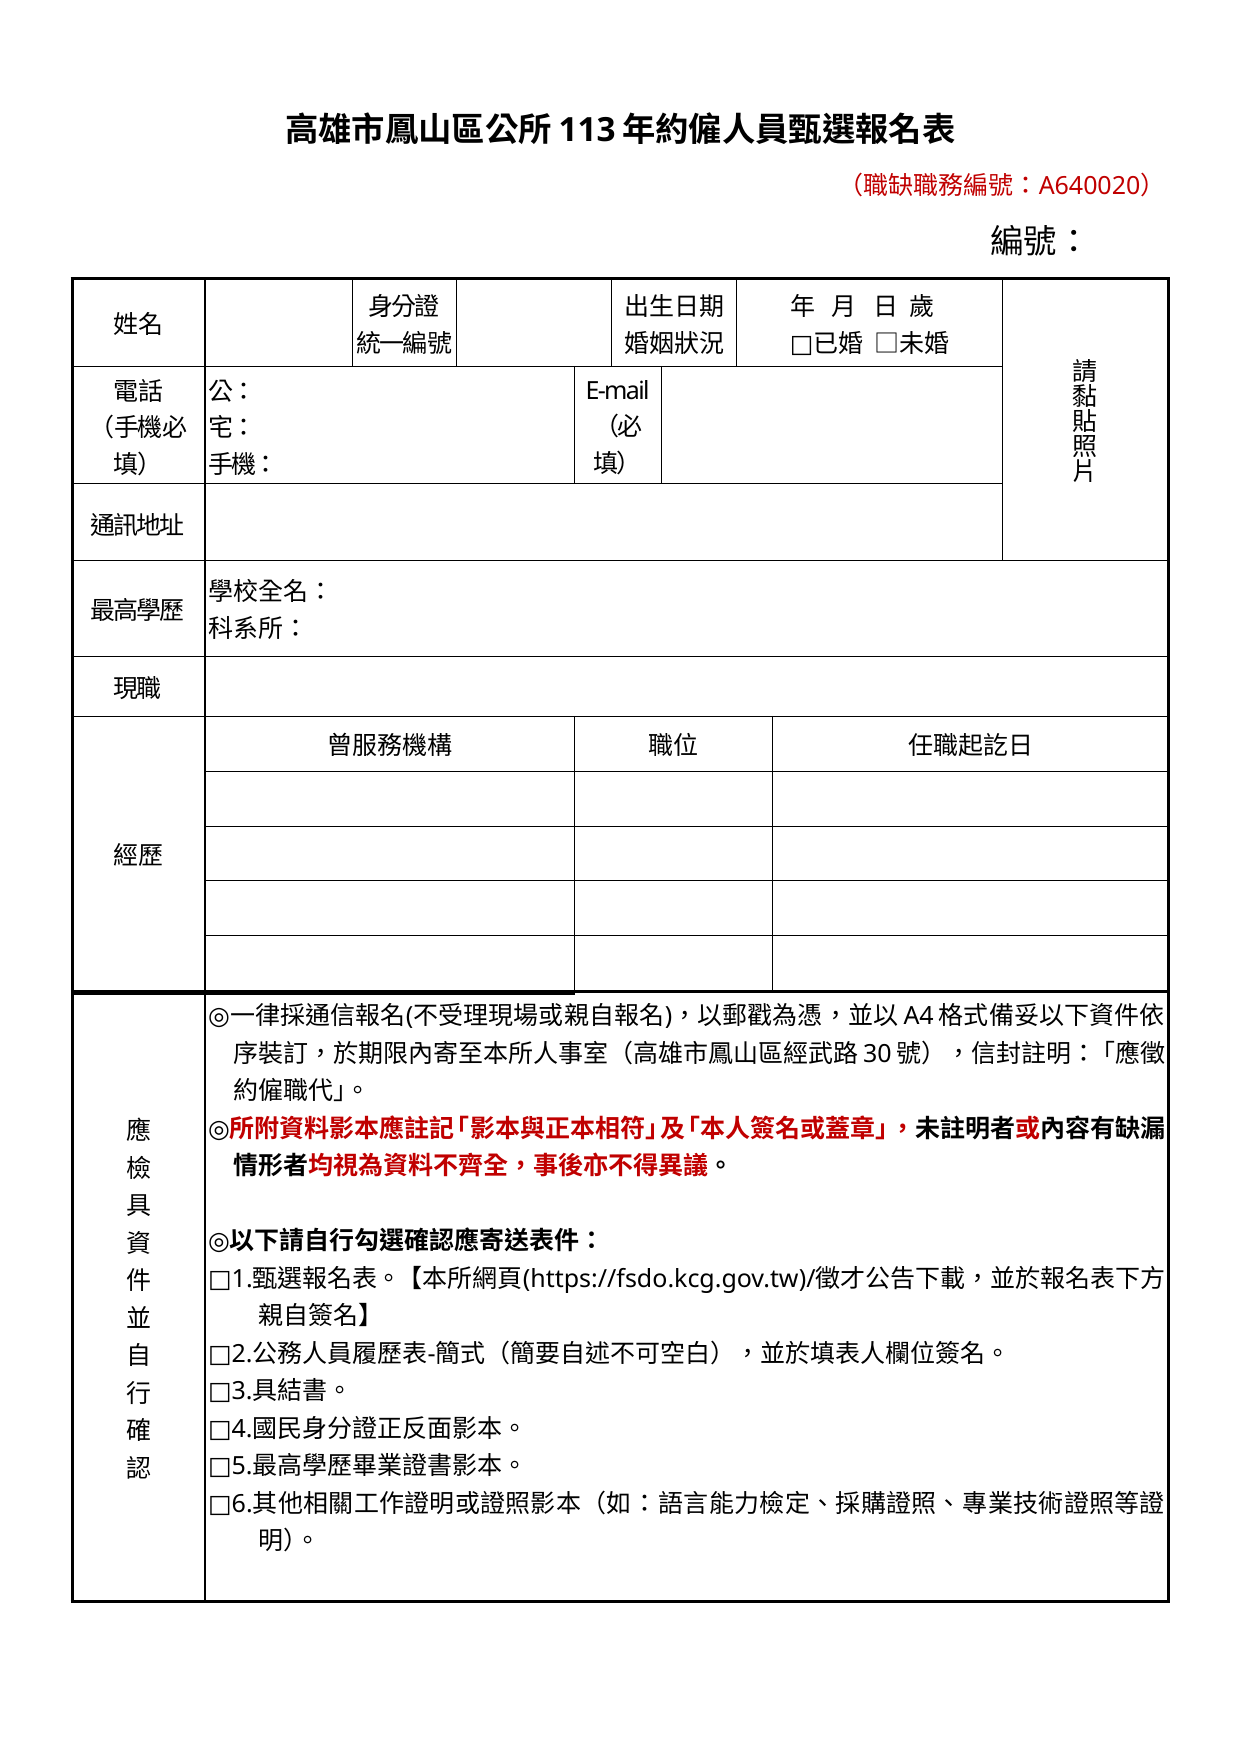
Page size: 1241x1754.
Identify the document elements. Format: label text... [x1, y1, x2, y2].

table_cell 電話 （手機必填） [74, 367, 204, 483]
text 高雄市鳳山區公所113年約僱人員甄選報名表 [75, 89, 1165, 164]
table_cell 現職 [74, 657, 204, 716]
table_header [206, 280, 352, 366]
table_cell [773, 772, 1167, 826]
table_cell [773, 827, 1167, 880]
table_cell [662, 367, 1002, 483]
text （職缺職務編號：A640020） [75, 164, 1165, 202]
table_cell 職位 [575, 717, 772, 771]
table_cell E-mail （必填） [575, 367, 661, 483]
table_header 出生日期 婚姻狀況 [612, 280, 736, 366]
table_cell [206, 936, 574, 990]
table_header 年 月 日 歲 □已婚 □未婚 [737, 280, 1002, 366]
table_cell 應 檢 具 資 件 並 自 行 確 認 [74, 995, 204, 1600]
table_cell ◎一律採通信報名(不受理現場或親自報名)，以郵戳為憑，並以A4格式備妥以下資件依序裝訂，於期限內寄至本所人事室（高雄市鳳山區經武路30號），信封註明：「應徵約僱職代」。 ◎所附資料影本應註記「影本與正本相符」及「本人簽名或蓋章」，未註明者或內容有缺漏情形者均視為資料不齊全，事後亦不得異議。 ◎以下請自行勾選確認應寄送表件： □1.甄選報名表。【本所網頁(https://fsdo.kcg.gov.tw)/徵才公告下載，並於報名表下方親自簽名】 □2.公務人員履歷表-簡式（簡要自述不可空白），並於填表人欄位簽名。 □3.具結書。 □4.國民身分證正反面影本。 □5.最高學歷畢業證書影本。 □6.其他相關工作證明或證照影本（如：語言能力檢定、採購證照、專業技術證照等證明）。 [206, 993, 1167, 1600]
table_cell [206, 484, 1002, 560]
table_cell 通訊地址 [74, 484, 204, 560]
table_cell [575, 772, 772, 826]
table_cell [206, 881, 574, 935]
table_header [457, 280, 611, 366]
table_cell 最高學歷 [74, 561, 204, 656]
table_cell [575, 827, 772, 880]
table_cell 公： 宅： 手機： [206, 367, 574, 483]
table_cell 任職起訖日 [773, 717, 1167, 771]
table_cell 經歷 [74, 717, 204, 990]
table_cell [206, 827, 574, 880]
table_header 身分證 統一編號 [353, 280, 456, 366]
table_header 姓名 [74, 280, 204, 366]
table_cell [206, 772, 574, 826]
table_header 請黏貼照片 [1003, 280, 1167, 560]
table_cell [206, 657, 1167, 716]
table_cell [575, 936, 772, 990]
table_cell 曾服務機構 [206, 717, 574, 771]
table_cell 學校全名： 科系所： [206, 561, 1167, 656]
table_cell [773, 881, 1167, 935]
text 編號： [75, 202, 1090, 277]
table_cell [575, 881, 772, 935]
table_cell [773, 936, 1167, 990]
